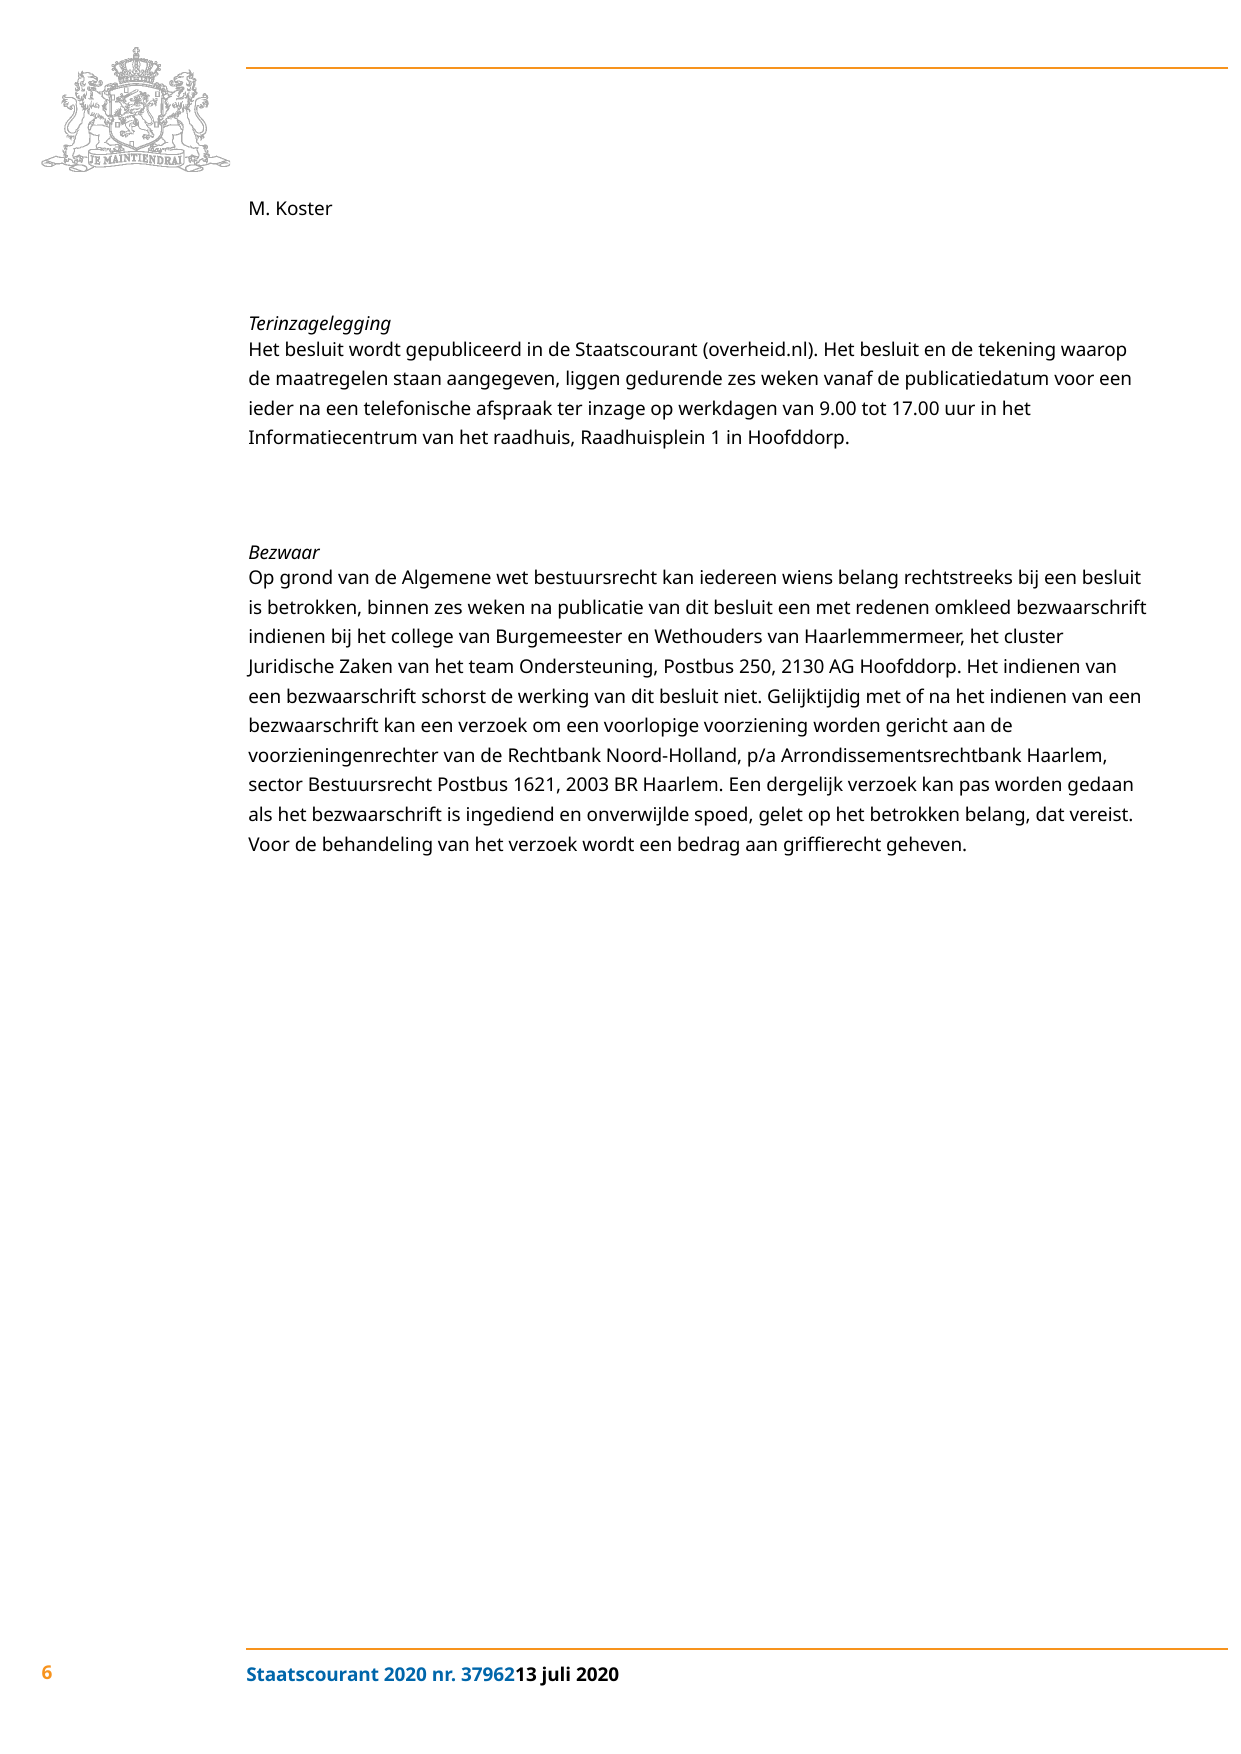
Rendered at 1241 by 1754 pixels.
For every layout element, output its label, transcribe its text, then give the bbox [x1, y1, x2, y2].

text M. Koster [248, 196, 1152, 221]
text Het besluit wordt gepubliceerd in de Staatscourant (overheid.nl). Het besluit en de tekening waarop de maatregelen staan aangegeven, liggen gedurende zes weken vanaf de publicatiedatum voor een ieder na een telefonische afspraak ter inzage op werkdagen van 9.00 tot 17.00 uur in het Informatiecentrum van het raadhuis, Raadhuisplein 1 in Hoofddorp. [248, 336, 1152, 450]
text Op grond van de Algemene wet bestuursrecht kan iedereen wiens belang rechtstreeks bij een besluit is betrokken, binnen zes weken na publicatie van dit besluit een met redenen omkleed bezwaarschrift indienen bij het college van Burgemeester en Wethouders van Haarlemmermeer, het cluster Juridische Zaken van het team Ondersteuning, Postbus 250, 2130 AG Hoofddorp. Het indienen van een bezwaarschrift schorst de werking van dit besluit niet. Gelijktijdig met of na het indienen van een bezwaarschrift kan een verzoek om een voorlopige voorziening worden gericht aan de voorzieningenrechter van de Rechtbank Noord-Holland, p/a Arrondissementsrechtbank Haarlem, sector Bestuursrecht Postbus 1621, 2003 BR Haarlem. Een dergelijk verzoek kan pas worden gedaan als het bezwaarschrift is ingediend en onverwijlde spoed, gelet op het betrokken belang, dat vereist. Voor de behandeling van het verzoek wordt een bedrag aan griffierecht geheven. [248, 564, 1152, 857]
picture [41, 47, 231, 172]
text Bezwaar [248, 539, 1152, 564]
text Terinzagelegging [248, 310, 1152, 336]
